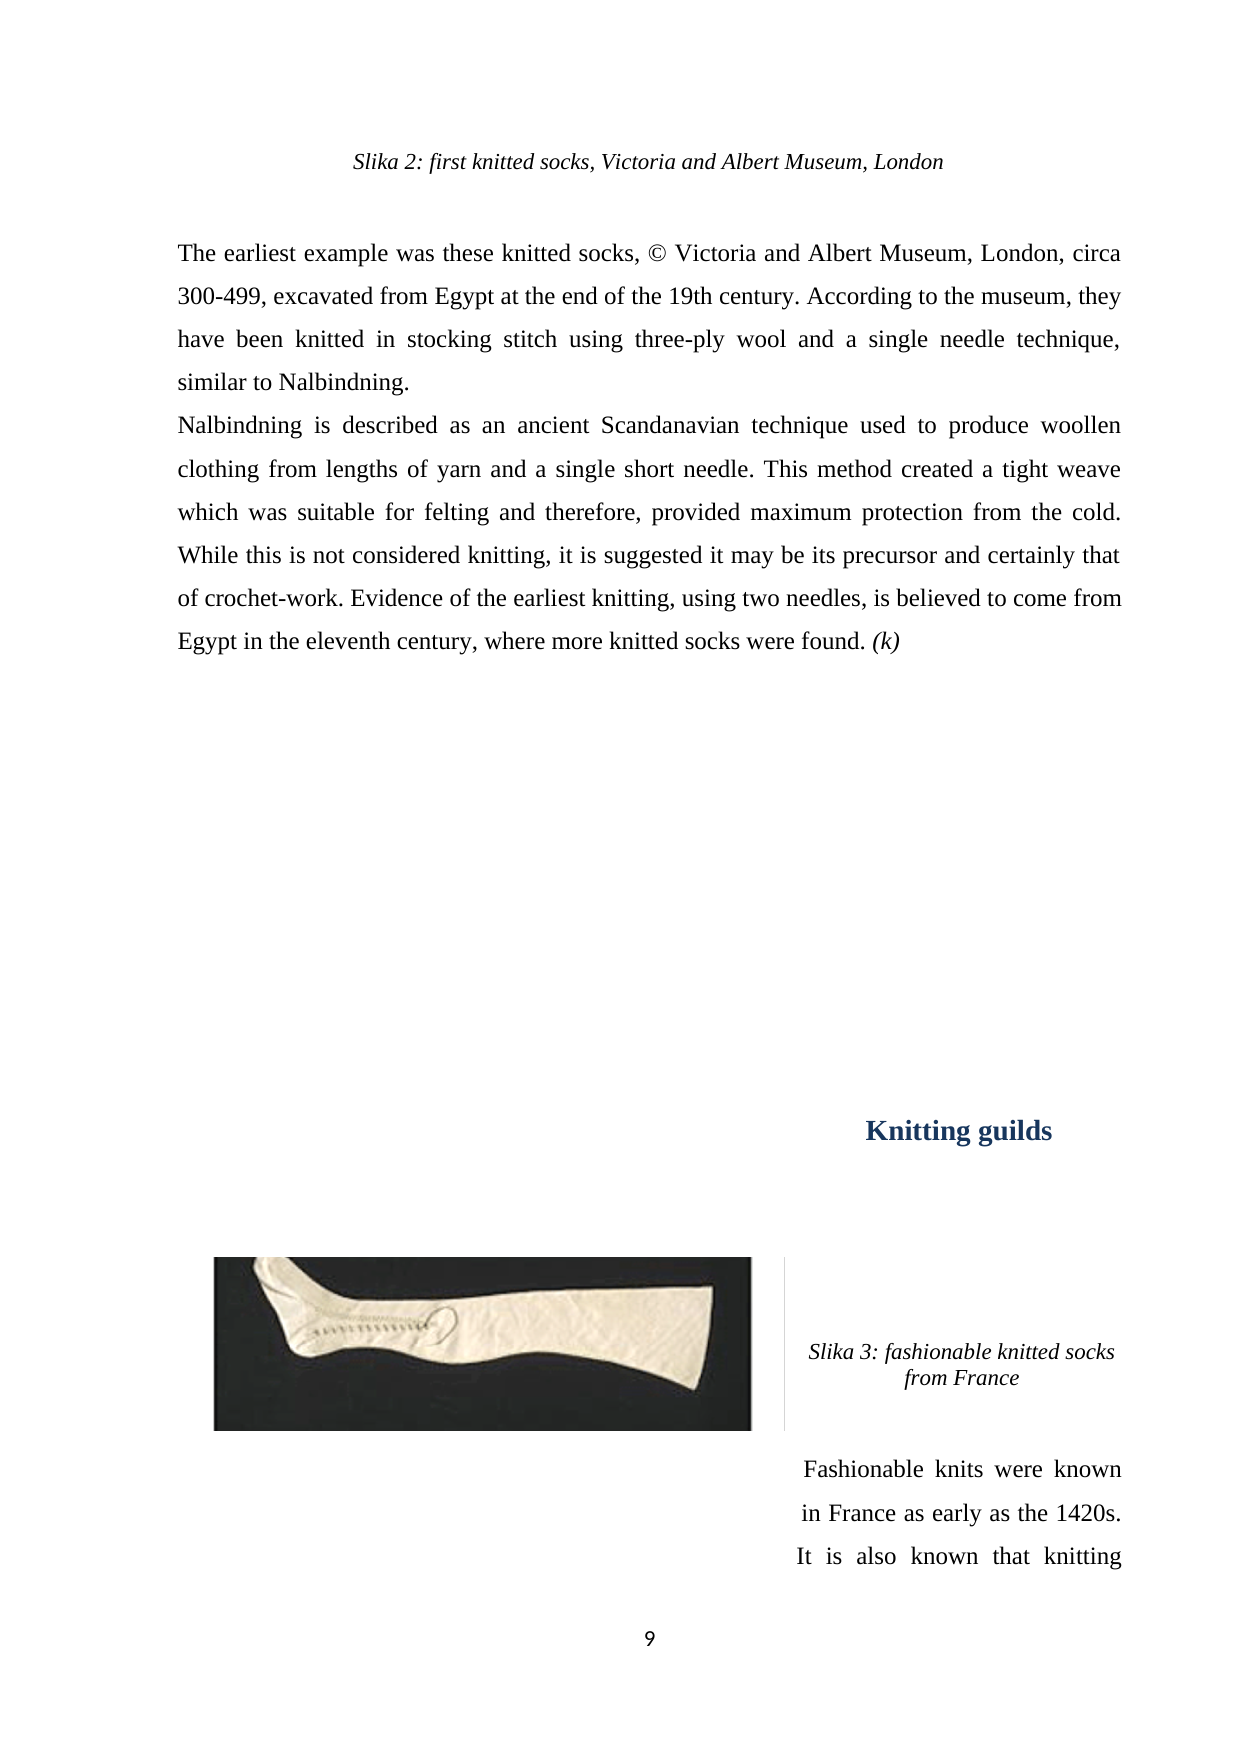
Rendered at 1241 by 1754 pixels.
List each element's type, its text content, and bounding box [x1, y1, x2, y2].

text Slika 3: fashionable knitted socks from France [177, 1338, 1122, 1364]
text The earliest example was these knitted socks, © Victoria and Albert Museum, London, circa 300-499, excavated from Egypt at the end of the 19th century. According to the museum, they have been knitted in stocking stitch using three-ply wool and a single needle technique, similar to Nalbindning. [177, 238, 1122, 396]
text Nalbindning is described as an ancient Scandanavian technique used to produce woollen clothing from lengths of yarn and a single short needle. This method created a tight weave which was suitable for felting and therefore, provided maximum protection from the cold. While this is not considered knitting, it is suggested it may be its precursor and certainly that of crochet-work. Evidence of the earliest knitting, using two needles, is believed to come from Egypt in the eleventh century, where more knitted socks were found. (k) [177, 411, 1122, 655]
text Slika 2: first knitted socks, Victoria and Albert Museum, London [177, 148, 1122, 174]
text Fashionable knits were known in France as early as the 1420s. It is also known that knitting guilds, exclusively male and with structured apprenticeship systems, were formed in Europe in the 1400s. These knitting guilds appear to have been established to improve the quality of the profession and to attract a wealthier and more stable clientele. [177, 1428, 1122, 1586]
subtitle Knitting guilds [177, 1113, 1122, 1146]
